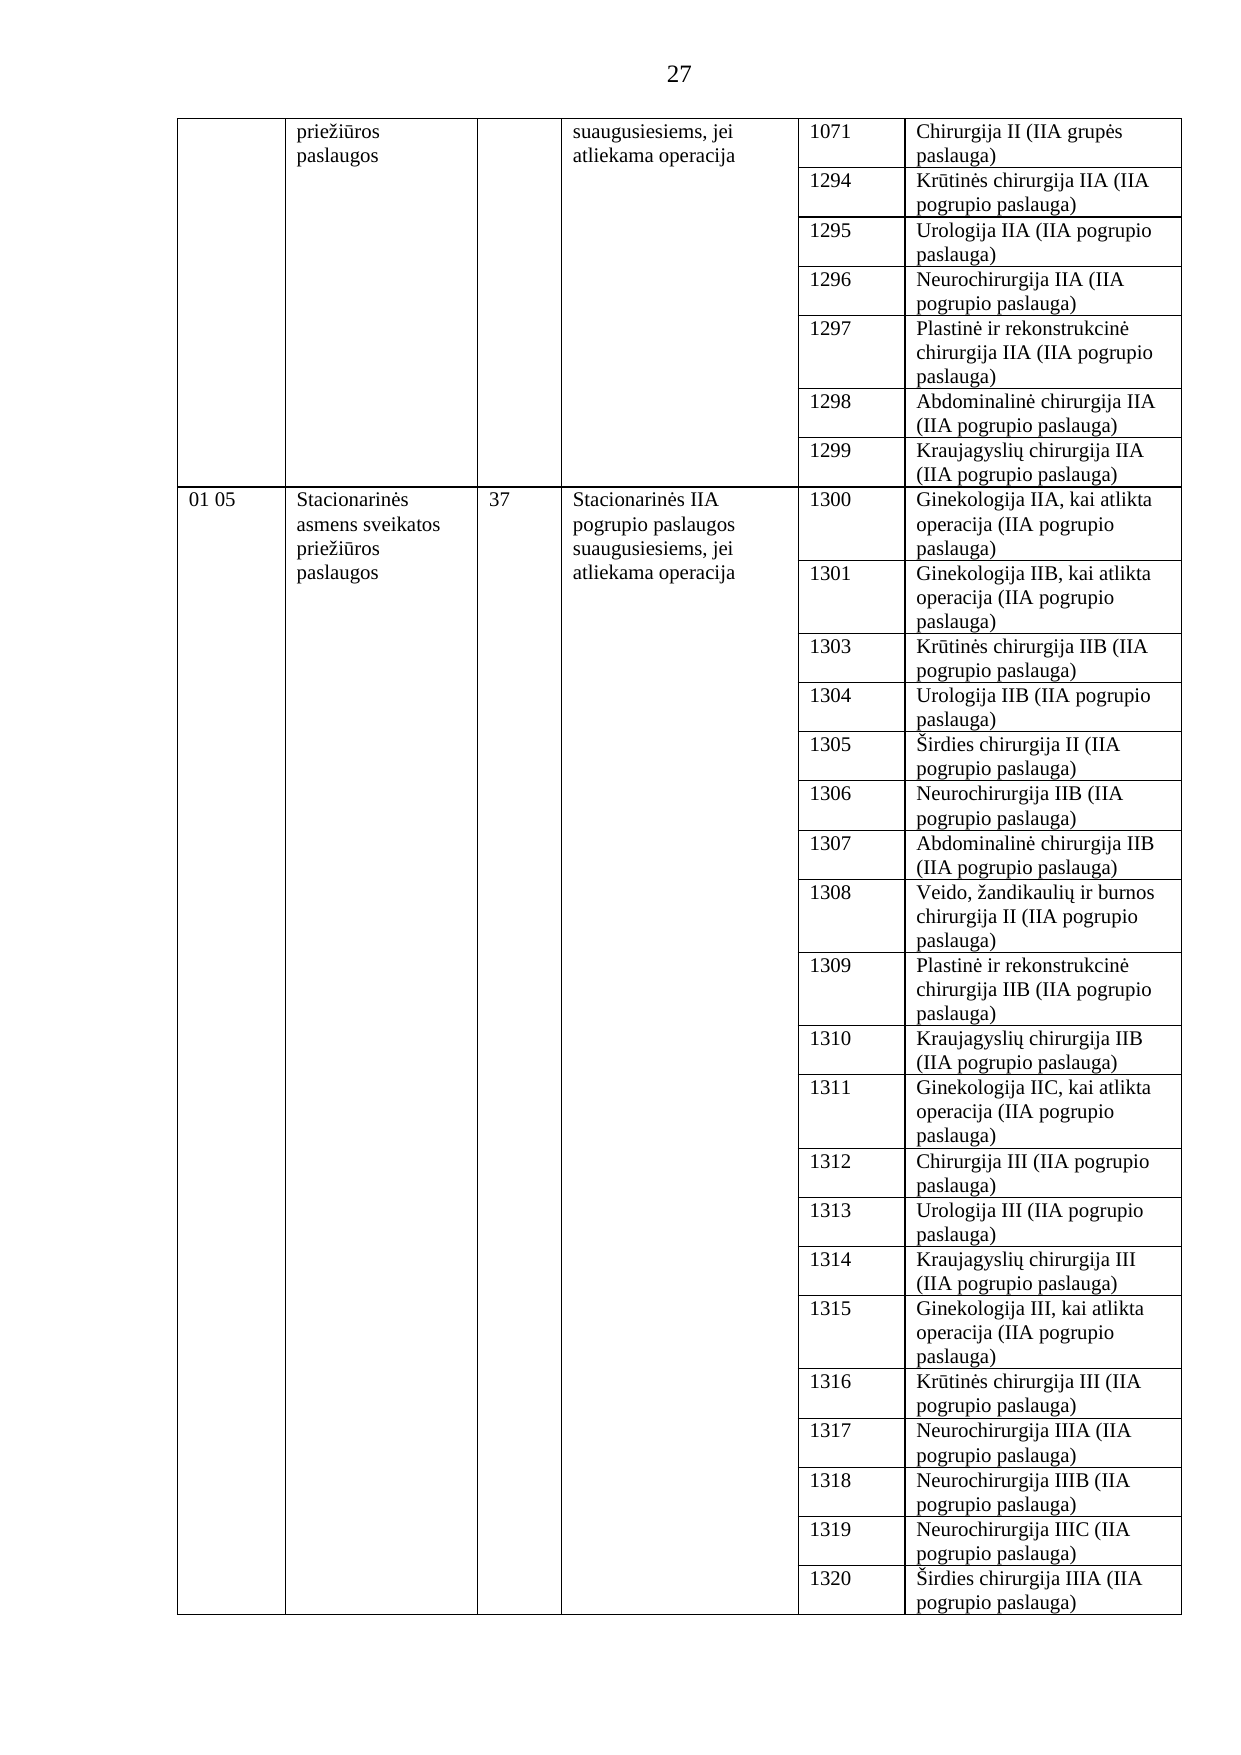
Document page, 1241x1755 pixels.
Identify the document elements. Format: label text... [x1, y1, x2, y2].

table_cell Ginekologija IIB, kai atlikta operacija (IIA pogrupio paslauga) [906, 561, 1181, 633]
table_cell Abdominalinė chirurgija IIB (IIA pogrupio paslauga) [906, 831, 1181, 879]
table_cell 1297 [799, 316, 904, 388]
table_cell 1298 [799, 389, 904, 437]
table_cell Stacionarinės IIA pogrupio paslaugos suaugusiesiems, jei atliekama operacija [562, 488, 798, 1614]
table_cell 1306 [799, 781, 904, 829]
table_cell 1310 [799, 1026, 904, 1074]
table_cell 1308 [799, 880, 904, 952]
table_cell Veido, žandikaulių ir burnos chirurgija II (IIA pogrupio paslauga) [906, 880, 1181, 952]
table_cell Neurochirurgija IIIA (IIA pogrupio paslauga) [906, 1419, 1181, 1467]
table_cell 1303 [799, 634, 904, 682]
table_cell 1315 [799, 1296, 904, 1368]
table_cell Kraujagyslių chirurgija IIA (IIA pogrupio paslauga) [906, 438, 1181, 486]
table_cell 1311 [799, 1075, 904, 1147]
table_cell Stacionarinės asmens sveikatos priežiūros paslaugos [286, 488, 477, 1614]
table_cell 1320 [799, 1566, 904, 1614]
table_cell priežiūros paslaugos [286, 119, 477, 486]
table_cell Urologija IIA (IIA pogrupio paslauga) [906, 218, 1181, 266]
table_cell 1313 [799, 1198, 904, 1246]
table_cell Neurochirurgija IIIB (IIA pogrupio paslauga) [906, 1468, 1181, 1516]
table_cell 1318 [799, 1468, 904, 1516]
table_cell Širdies chirurgija II (IIA pogrupio paslauga) [906, 732, 1181, 780]
table_cell 1304 [799, 683, 904, 731]
table_cell Ginekologija IIA, kai atlikta operacija (IIA pogrupio paslauga) [906, 488, 1181, 559]
table_cell Kraujagyslių chirurgija IIB (IIA pogrupio paslauga) [906, 1026, 1181, 1074]
table_cell Krūtinės chirurgija IIA (IIA pogrupio paslauga) [906, 168, 1181, 216]
table_cell 01 05 [178, 488, 285, 1614]
table_cell suaugusiesiems, jei atliekama operacija [562, 119, 798, 486]
table_cell 1071 [799, 119, 904, 167]
table_cell Abdominalinė chirurgija IIA (IIA pogrupio paslauga) [906, 389, 1181, 437]
table_cell 1305 [799, 732, 904, 780]
table_cell Krūtinės chirurgija III (IIA pogrupio paslauga) [906, 1369, 1181, 1417]
table_cell Krūtinės chirurgija IIB (IIA pogrupio paslauga) [906, 634, 1181, 682]
table_cell 1307 [799, 831, 904, 879]
table_cell 1296 [799, 267, 904, 315]
table_cell 1295 [799, 218, 904, 266]
table_cell Neurochirurgija IIB (IIA pogrupio paslauga) [906, 781, 1181, 829]
table_cell 1300 [799, 488, 904, 559]
table_cell Plastinė ir rekonstrukcinė chirurgija IIB (IIA pogrupio paslauga) [906, 953, 1181, 1025]
table_cell 37 [478, 488, 561, 1614]
table_cell Neurochirurgija IIIC (IIA pogrupio paslauga) [906, 1517, 1181, 1565]
table_cell 1299 [799, 438, 904, 486]
table_cell 1294 [799, 168, 904, 216]
table_cell 1309 [799, 953, 904, 1025]
table_cell 1301 [799, 561, 904, 633]
table_cell 1317 [799, 1419, 904, 1467]
table_cell 1312 [799, 1149, 904, 1197]
table_cell Chirurgija II (IIA grupės paslauga) [906, 119, 1181, 167]
table_cell Urologija IIB (IIA pogrupio paslauga) [906, 683, 1181, 731]
table_cell [478, 119, 561, 486]
table_cell 1314 [799, 1247, 904, 1295]
table_cell Kraujagyslių chirurgija III (IIA pogrupio paslauga) [906, 1247, 1181, 1295]
table_cell 1316 [799, 1369, 904, 1417]
table_cell Urologija III (IIA pogrupio paslauga) [906, 1198, 1181, 1246]
table_cell Neurochirurgija IIA (IIA pogrupio paslauga) [906, 267, 1181, 315]
table_cell Širdies chirurgija IIIA (IIA pogrupio paslauga) [906, 1566, 1181, 1614]
table_cell Ginekologija III, kai atlikta operacija (IIA pogrupio paslauga) [906, 1296, 1181, 1368]
table_cell Chirurgija III (IIA pogrupio paslauga) [906, 1149, 1181, 1197]
table_cell Plastinė ir rekonstrukcinė chirurgija IIA (IIA pogrupio paslauga) [906, 316, 1181, 388]
table_cell 1319 [799, 1517, 904, 1565]
table_cell [178, 119, 285, 486]
table_cell Ginekologija IIC, kai atlikta operacija (IIA pogrupio paslauga) [906, 1075, 1181, 1147]
